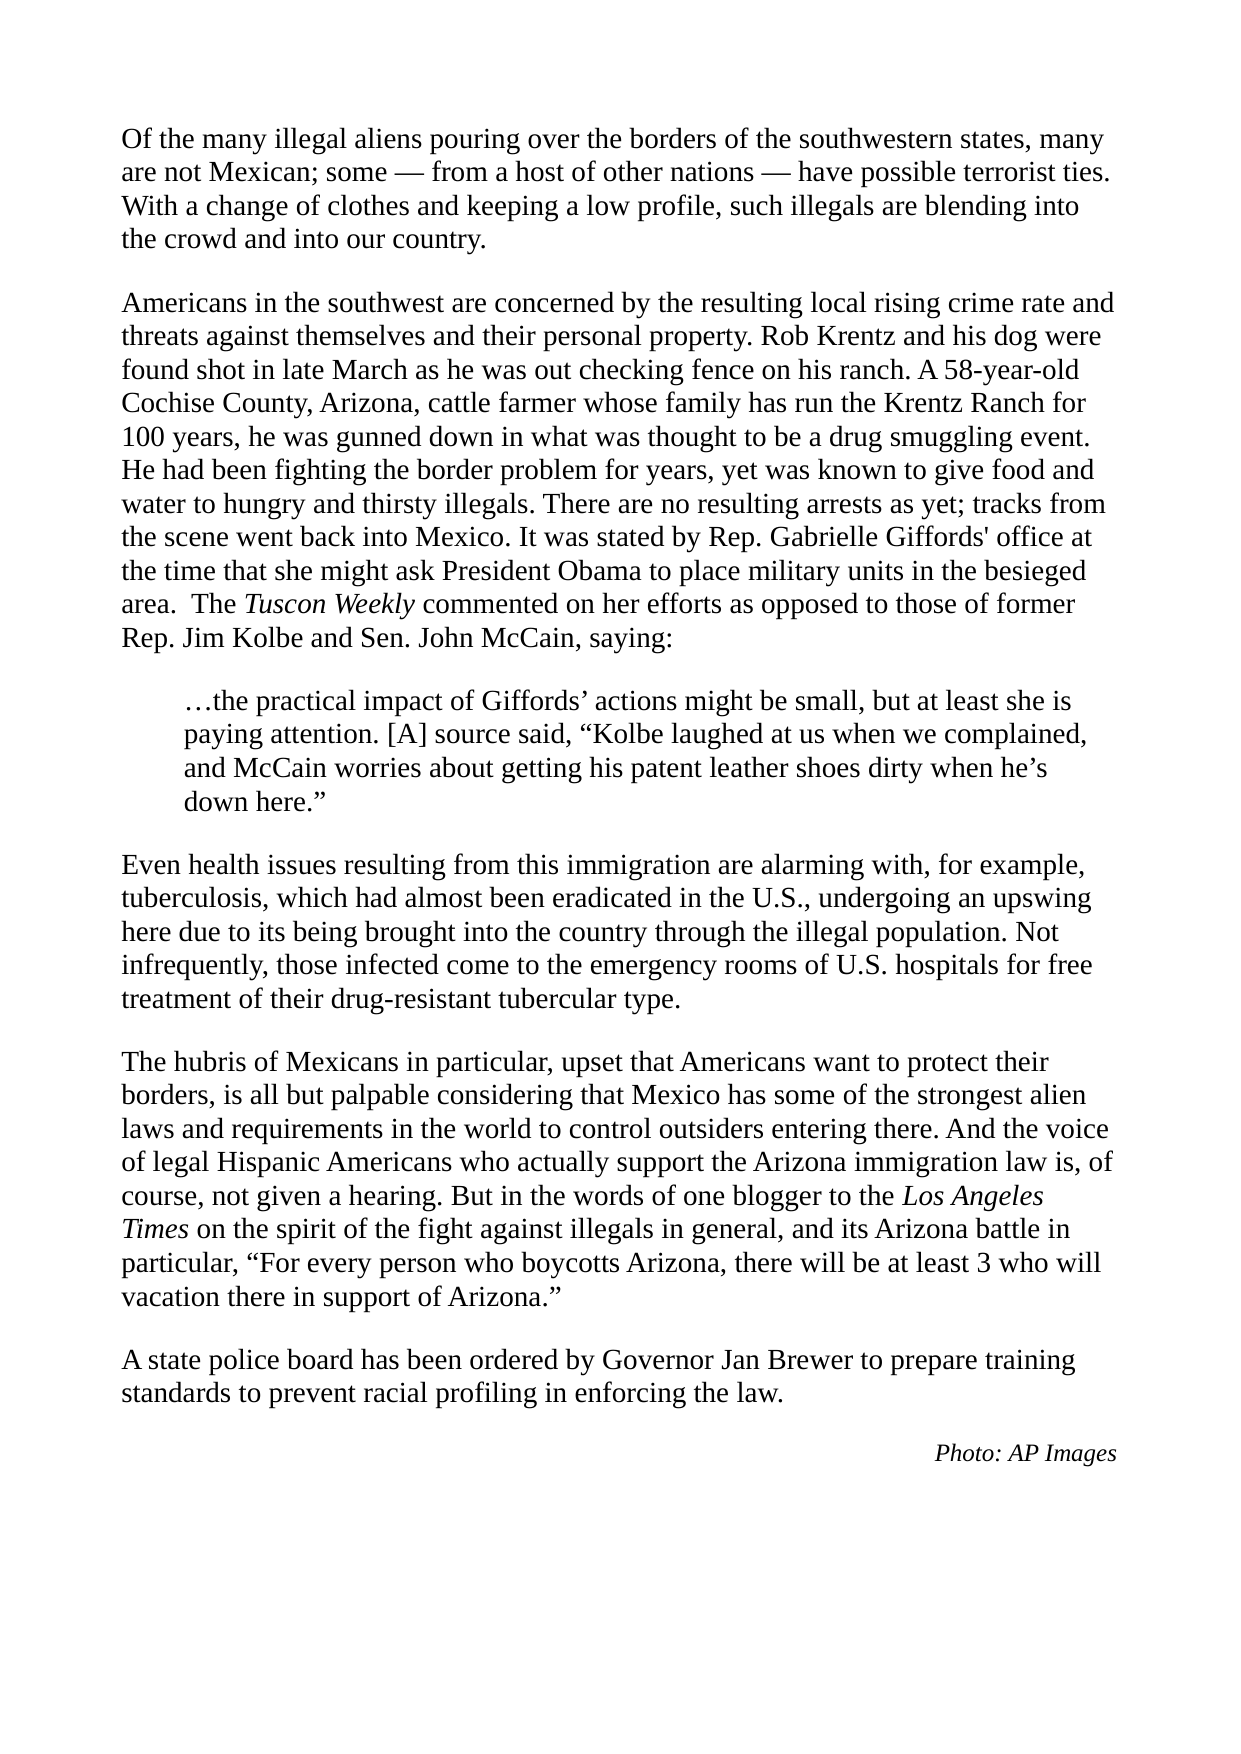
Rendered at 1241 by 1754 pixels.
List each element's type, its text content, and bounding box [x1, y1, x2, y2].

table_cell Of the many illegal aliens pouring over the borders of the southwestern states, many are not Mexican; some — from a host of other nations — have possible terrorist ties. With a change of clothes and keeping a low profile, such illegals are blending into the crowd and into our country. Americans in the southwest are concerned by the resulting local rising crime rate and threats against themselves and their personal property. Rob Krentz and his dog were found shot in late March as he was out checking fence on his ranch. A 58-year-old Cochise County, Arizona, cattle farmer whose family has run the Krentz Ranch for 100 years, he was gunned down in what was thought to be a drug smuggling event. He had been fighting the border problem for years, yet was known to give food and water to hungry and thirsty illegals. There are no resulting arrests as yet; tracks from the scene went back into Mexico. It was stated by Rep. Gabrielle Giffords' office at the time that she might ask President Obama to place military units in the besieged area. The Tuscon Weekly commented on her efforts as opposed to those of former Rep. Jim Kolbe and Sen. John McCain, saying: …the practical impact of Giffords’ actions might be small, but at least she is paying attention. [A] source said, “Kolbe laughed at us when we complained, and McCain worries about getting his patent leather shoes dirty when he’s down here.” Even health issues resulting from this immigration are alarming with, for example, tuberculosis, which had almost been eradicated in the U.S., undergoing an upswing here due to its being brought into the country through the illegal population. Not infrequently, those infected come to the emergency rooms of U.S. hospitals for free treatment of their drug-resistant tubercular type. The hubris of Mexicans in particular, upset that Americans want to protect their borders, is all but palpable considering that Mexico has some of the strongest alien laws and requirements in the world to control outsiders entering there. And the voice of legal Hispanic Americans who actually support the Arizona immigration law is, of course, not given a hearing. But in the words of one blogger to the Los Angeles Times on the spirit of the fight against illegals in general, and its Arizona battle in particular, “For every person who boycotts Arizona, there will be at least 3 who will vacation there in support of Arizona.” A state police board has been ordered by Governor Jan Brewer to prepare training standards to prevent racial profiling in enforcing the law. Photo: AP Images [118, 118, 1122, 1499]
